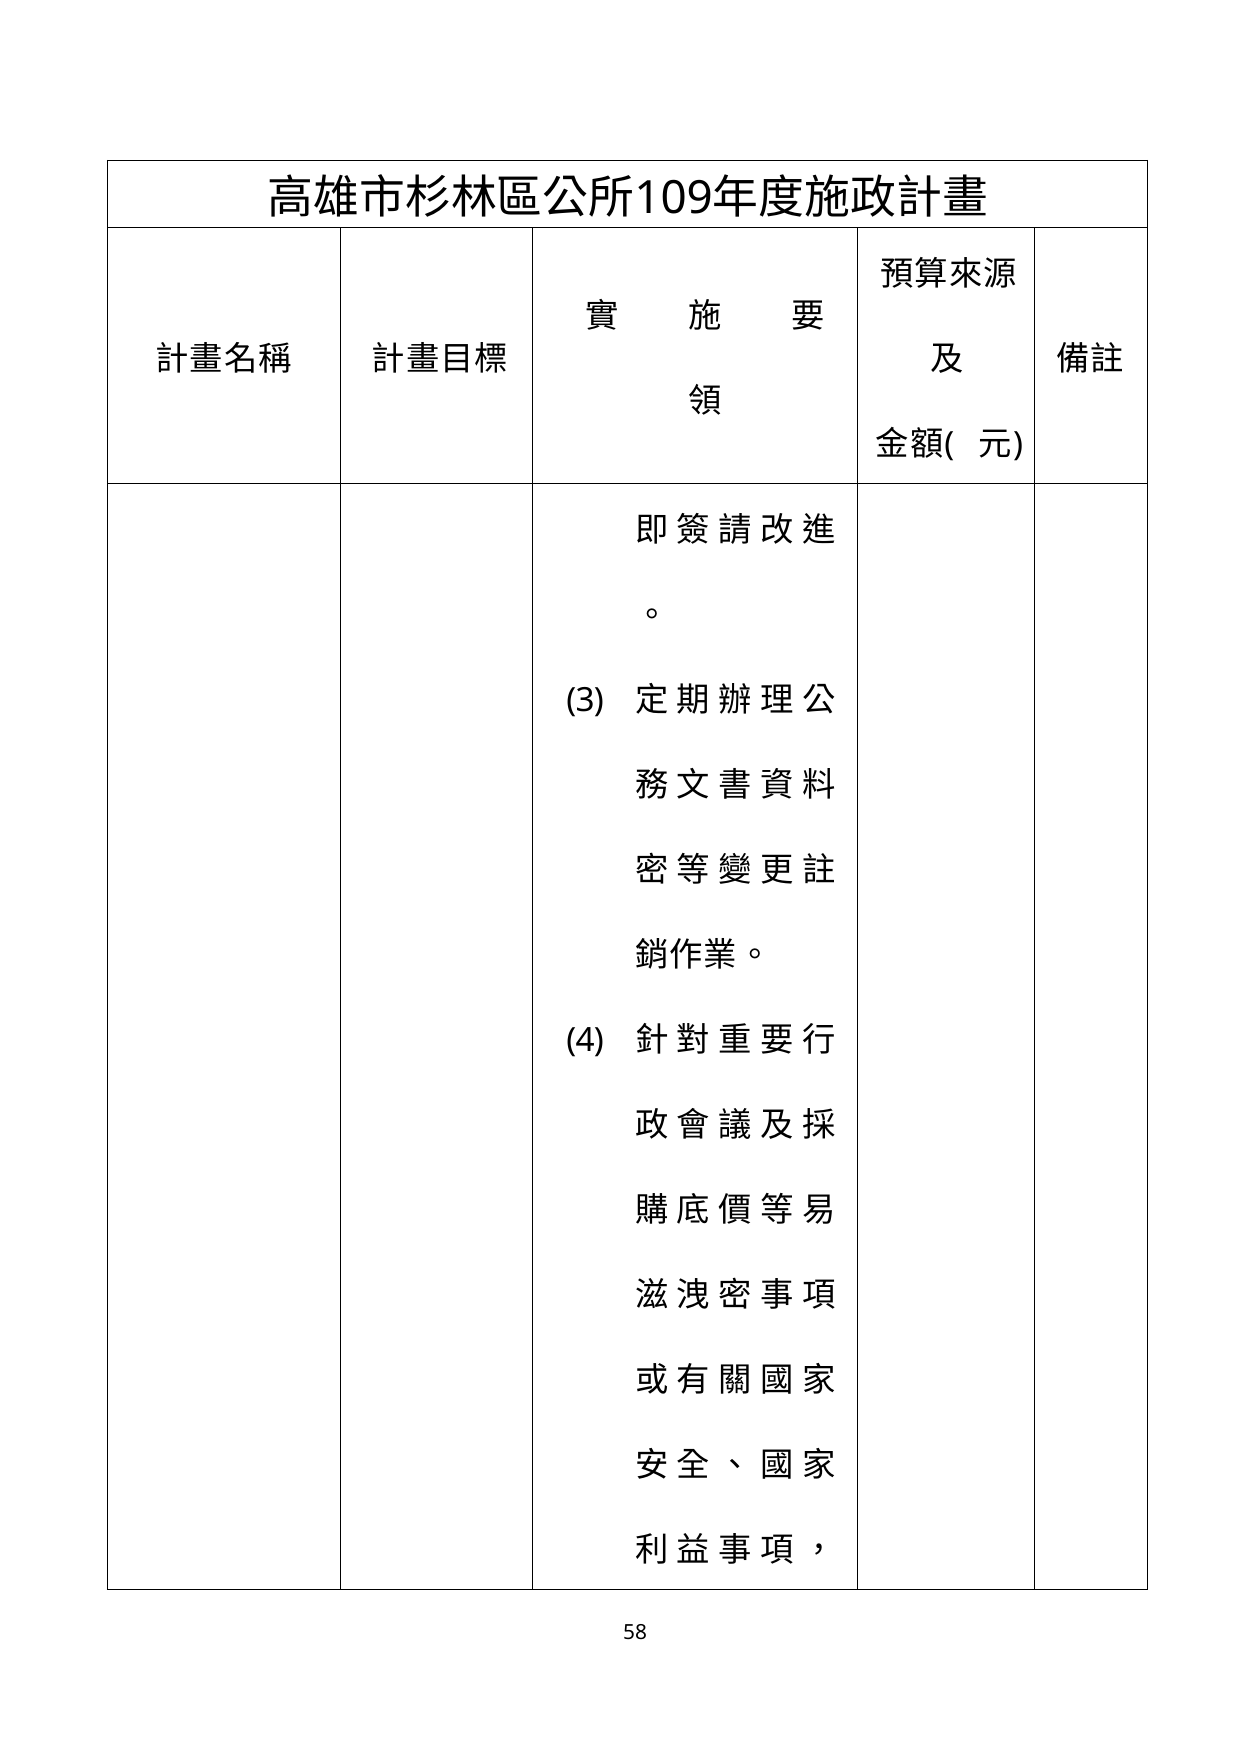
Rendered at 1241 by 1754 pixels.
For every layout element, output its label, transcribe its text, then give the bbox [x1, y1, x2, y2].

table_cell 計畫名稱 [108, 228, 340, 483]
table_cell [858, 484, 1034, 1589]
table_header 高雄市杉林區公所109年度施政計畫 [108, 161, 1147, 227]
table_cell 計畫目標 [341, 228, 532, 483]
table_cell [341, 484, 532, 1589]
table_cell 壹、一般行政 一、秘書室業務 (一)文書檔案管理 (二)庶務（財產、廳舍）管理 (四)出納管理 (五)研考業務 （六）法制業務 二、人事業務 人事管理 三、主計業務 (一)歲計 (二)會計 (三)統計 四、政風業務 區公所業務 民政業務 公職人員選舉 健全基層組織 里幹事服勤管理 (四)里鄰長福利及講習 (五)改善市容查(通)報 (六)改善民俗 (七)調解業務 (八)宗教業務 (九)祭祀公業申請案件之處理 (十)地政業務 (十一) 國民教育 (十二) 社會教育暨家庭教育 (十三) 醫療防疫保健 (十四) 民防組訓 (十五) 動員應變業務 (十六) 原住民生活輔導 （十七） 客家業務 (十八) 災害防救 (十九) 文化資產相關事宜 (二十) 役政業務 二、農業業務 （一）農地 管理 （二）農業推廣與糧食生產調查 （三）水土保持 （四）林務 管理 （五）畜水產業務 （六）其他 三、經建業務 (一)各項工程管理 (二)都市計畫 (三)水利業務 (四)建築管理 (五)工廠校正暨營運調查 (六)商品標示抽查 （七）稅務工作 四、社政業務 (一)社會福利 (二)社區發展管理 (三)社會救助 （四）社會運動 (五)全民運動 [108, 484, 340, 1589]
table_cell 實 施 要 領 [533, 228, 857, 483]
table_cell 備註 [1035, 228, 1147, 483]
table_cell 預算來源及 金額(元) [858, 228, 1034, 483]
table_cell [1035, 484, 1147, 1589]
table_cell (1)蒐集輿論反映資料，專人慎重處理，以達行政效率。 (2)機密案件依照規定辦理，以確保文書作業安全。 切實依照「高雄市政府文書處理實施要點」及有關法令規定，辦理公文收發、繕校工作。 依照「印信條例」及有關法令規定管理與使用印信。 設置專人，依照「高雄市政府文書處理實施要點」及有關法令規定辦理，使文卷案案可稽，並加強作業效率，提昇管理與應用功能。 (1)財產增減、移動登帳報告登記。 (2)財產增減月報、半年報、報廢表之編擬年統計表並定期(不定期)盤點清查。 （3）「市有財產管理系統」線上作業。 充實辦公廳設備，維護公共安全及營造優質洽公環境品質。 汰換及增購資訊硬、軟體設備，提升本所網路品質及資通安全。 (1)財產撥入接收捐送及購置之處理。 (2)財產之購置及營造請購單證簽辦與核定。 (3)財產之採購依據政府採購法相關規定辦理。 (4)採購驗收完畢後，採購單位將財產增加單、發票及有關文件，送會計單位查核確認後為財產之登記。 (1)房地產等不動產權登記。 (2)辦理一般產權責任簽證。 (3)房地產租借事項。 (4)一般財產租借事項。 (5)租借爭執處理。 (1)財產損毀及遺失之調查理賠事項。 (2)財產保護及修繕事項。 (3)擬訂消防防護計畫書，依規定進行消防編組，定期進行消防演練，期能落實火災、地震等災害預防。消防設備及飲水設備安全檢測。 (4)財產稅費及防護保險之處理。 (1)財產之報損、報毀或撥出之核定。 (2)辦理動產變賣標售事項。 (3)財產各項報表編報。 (1)車輛購置、贈與、移撥及報廢。 (2)車輛登記檢驗領照納稅事宜。 (3)車輛之保險事項。 (4)車輛之調派。 (5)油料與材料、工具報銷。 (6)車輛耗油量月報表之編造。 (7)車輛肇事之處理。 (1)車輛檢修報告及經費報銷。 (2)未合保養及修理事項之處理。 （1）依工友管理規定及勞動基準法辦理。 （2）依高雄市政府事務勞力替代措施推動方案及相關規定辦理。 (1)單位及人員清潔檢查工作。 (2)辦公處所佈置及調整建議。 (3)配合清除髒亂有關推行衛生清潔檢查工作。 (4)辦公廳內外環境之美化。 (5)辦公廳搬遷、計劃、進度、合約簽訂。 將拍賣案予以公告並及時依限將處理情形函復法院。 (1)編製年度物品購置概算。 (2)成躉採購之物品核定。 (3)辦理有關事務物品之採購。 (4)事務機械器具之保管養護。 (5)運動器材之保管養護。 (1)物品驗收後之處理。 (2)非消耗性物品之借用登帳。 (1)報廢物品之處理。 (2)物品收支月報。 (3)物品收支登帳。 (1)依據政府採購法規定辦理招標公告。 (2)開標結果之簽報。 每半年填報半年報表，每年填寫年報表送財政局備查。 現金(支票)出納保管，經常與各課室密切維繫協調，依法執行，收支隨時登記，數字力求正確無誤確實。 (1)協助各課室提出研究發展計畫以助益區政革新。 (2)依照研究單位或個人所提研究計畫呈報市府敘獎。 (1)切實執行稽催工作，掌握公文處理流程。 (2)加強實施本所訂定之「人民陳情案件作業流程處理期限」，以提高時效。 (1)上級交辦及重要業務列入追蹤管理。 (2)有關業務之協調與連繫。 (1)研擬下年度施政計畫先期作業，函報民政局審核後報府審議。 (2)擬訂下年度施政計畫草案報府審查並轉送市議會核備。 (1)賡續辦理本所為民服務平時考核工作。 (2)繼續實施「表揚績優地方人士實施要點」鼓勵提倡熱心公益者。 (3)與人民有關業務做到單一窗口櫃台化，達到一貫作業要求。 (4)規劃辦理以電話及通訊處理申請案件及簡化各項申請書表及其流程，以達到便民目的。 (5)舉辦為民服務工作人員講習及分組研討以提高素質。 (6)提供民眾便捷的各種意見反映管道。 (7)撰擬每年度為民服務工作績效報告。 (1)配合市府資訊中心戶役政電腦連線，持續推動辦公室自動化，並加強培訓區政資訊人員備用。 (2)申請資訊設備，推動辦公室自動化。 (1)人民陳情案件 均依規定追蹤列管,期限內辦妥以達便民措施。 (2)接獲人民訴願案即予列管，詳查處理情形，以合情、合理、合法的原則，慎重妥善處理。 (1)加強宣導國家賠償法相關條文。 (2)如有發生國家賠償事件依國家賠償法相關規定辦理國家賠償。 研究不適合實際之有關法規建議修訂或廢除。 (1)依「各機關職稱及官等職等員額配置準則」等規定檢討組織編制。 (2)推動策略性人力資源管理措施及落實顧客導向之人事服務，貫徹分層負責，權責劃分明確，公文流程縮短，發揮行政效能。 (1)依法組成本所甄審委員會，以公開、公平、公正辦理陞遷審議。 (2)職務出缺，除由現職人員陞補外，均申請分發考試及格人員，以貫徹考用合一政策，或依業務需要商調他機關現職人員。 (3)依法辦理本所公 務人員任免遷調及銓審作業。 依據「身心障礙者權益保障法」、「進用身心障礙人員作業要點」規定進用身心障礙人員。。 (1) 綜覈名實、信賞必罰，建立平時考核動態資料，作為考績獎懲及任免遷調之依據。 (2)依相關法令公正、公平辦理另予考績、年終考績及專案考績。對平時工作積極、業績優異或品德操守良好，有具體事蹟之人員予以激勵表揚。 (3)依照「行政院及所屬各機關公務人員平時考核要點」等相關法令加強勤惰管理，強化公務紀律，落實單位主管督導責任。 (1)加強推動「公務人員終身學習推動方案」、「各機關鼓勵公務人員積極學習英語具體措施」及「型塑學習型政府行動方案」,「推動公務人員數位進修計畫」等方案，派員參加各項訓練，培養公務人員創新觀念，提昇服務品質。 (2)鼓勵員工在職進修，積極參與各項研習課程,提升本所公務人員人力素質。 (1)按中央有關規定覈實支給員工待遇、獎金、子女教育補助費、各項生活津貼等其他給與維護員工權益。 (2)確依「公教人員保險法」辦理公務人員公保事宜。 (3) 依據「高雄市政府補助公教人員健康檢查作業規範」，推動公教人員健檢補助方案鼓勵員工參加健檢，並提供各合格醫院診所健檢資訊予同仁知悉。 (4)全民健康保險：依全民健康保險法及有關規定辦理公務人員及其眷屬全民健康保險。 (1)依規定辦理退休、撫卹、資遣案件，並購買獎牌、紀念品等贈送退休人員。 (2)主動宣導有關公務人員退休撫卹之相關權益事項。 (3)依規定實施退休人員照護事項。 (4)依規定核發月退休金、遺屬年金、月撫卹金及三節慰問金，充分照護退休、撫卹人員。 (5)按時繳納當月退撫基金費用；推動退休公務人員參與志願服務。 (1)切實執行差勤管理，對本所員工出勤，每月依規定實施不定期抽查維護辦公紀律。 (2)落實職務代理制度，建立職務代理人名冊，確實執行。 賡續建立或更新機關與個人資料，按時填送各項表報。 配合ecpa人事服務網路平台，賡續推動「人力資源管理資訊系統」（WebHR），並隨時異動更新，維持人事資料即時性與正確性。 加強實施員工參與及建議制度，以提升行政效率。利用集會等各種傳遞訊息方式，加強宣導性騷擾、性別歧視防治觀念及申訴管道，並依限填報相關資料參加市府推動性別主流化。 積極推動員工協助方案，提供符合同仁、主管及機關在工作上、生活上及健康上需求之服務措施。 依中央及地方政府預算籌編原則、高雄市總預算案歲出概算編製應行注意事項及高雄市總預算編製作業手冊及有關規定，就各業務單位工作計畫所需，核實編製年度歲入與歲出預算。 。 預算完成法定發布或核定保留程序後，依各機關單位預算執行要點及市府補充規定，參照各業務單位年度工作計畫進度，編製預算(保留)分配表函報本府主計處核定後付諸實施，並切實監督執行。 依各機關單位預算執行要點規定，執行年度預算時，如有合於中央及地方政府預算籌編原則所定得請求提出追加(減)預算情形者，得報請市府核准辦理；如有合於預算法第七十條各款情事且經檢討年度預算相關經費確無法容納，得申請動支第二預備金；另依高雄市政府動支災害準備金作業要點規定，及時辦理動支災害準備金作業。 (1)經費動支簽核應與預算編列用途相符;預算執行應與計畫進度相合，如有落後，促請業務單位注意檢討改進。 (2)採購計畫應依政府採購法及相關子法規定程序辦理。 (3)健全財務秩序，加強財務內控，除嚴格審核各項收支憑證外，不定期實施現金、票據與證券查核等。 (4)依據簿籍按月編製會計月報;上半年編製半年結算報告，按年編製年度會計報告。 (5)各項支付案件依法審核，除採購卡給付項目外，儘速隨到隨辦，完成支付手續。 (1)辦理區公所應辦公務統計業務及執行情形之檢討。 (2)辦理各類公務統計報表之審核與管理。 (3)編製區政統計總報告。 (4)辦理公務統計報表內部稽核。 (5)配合及協調辦理各項統計調查工作。 (6)兼(協)辦統計調查人員之遴選與聯繫。 選定易滋弊端業務項目辦理業務稽核，先期發掘業務缺失並提出改進措施。 透過各種會辦案件或召開政風座談會及執行專案訪查，研提業務興革建議，提昇機關廉能形象。 聘請具法律素養之專家、學者，利用各種集會場所講解端正政風、防制貪瀆相關法令，增進員工法律常識。 檢討本所「無效率不便民」之行政規章，並透過廉政會報及主管會報適時修正，以提昇行政效率及消弭貪瀆成因。 主動發掘員工廉能事蹟，簽報首長公開表揚或獎勵，樹立公務員優良典範。 利用各種集會場所及透過媒體、網路宣導相關政風法令及鼓勵民眾勇於檢舉貪瀆不法。 辦理政風實況問卷調查，以瞭解本所政風實況，作為改善政風，策進預防貪瀆不法之參考。 (8) 依據「高雄市政府員工廉政倫理規範」暨本府準用「行政院及所屬機關機構請託關說登錄查察作業要點」妥處相關案件，並依規定登錄建檔。 (9)主動配合業務單位活動加強辦理反貪、反詐騙及消費者保護等宣導作為。 加強公務機密維護宣導工作。 實施定期與不定期機密維護檢查，發現缺失立即簽請改進。 定期辦理公務文書資料密等變更註銷作業。 針對重要行政會議及採購底價等易滋洩密事項或有關國家安全、國家利益事項，協調策訂嚴密專案保密措施，杜絕洩密情事。 加強洩密資料蒐報及查處。 協助機關推動資訊使用管理稽核，配合資安演練，機先消弭資安事件，有效確保機關資訊安全。 實施定期與不定期預防措施安全狀況檢查，發現缺失立即簽請改善。 依據本所門禁管理安全措施確實辦理並配合保全公司，加強巡邏查察，以確保機關安全。 配合春安、十月慶典或專案期間安全維護會報，落實安全維護功能。 依據「高雄市政府及所屬各機關處理人民陳情案件要點」及「高雄市政府處理民眾抗爭事件處理程序及聯繫作業要點」有關規定，協調主管單位妥處民眾集體陳情案件，加強重大偶突發或危安事故之預警資料蒐報，並於事件發生1小時內，通報上級機關。 蒐集違反國家安全法第2條之1情事及有關危害國家安全及影響國家利益之資料，提供調查機關處理。 加強查察員工品德生活違常、行政缺失等情事，審慎研析案情，以發掘貪瀆不法。 對易滋弊端之業務，如採購案件，積極發掘，查處貪瀆不法案件。 依據行政院頒「獎勵保護檢舉貪污瀆職辦法」，受理各類檢舉案件，並依法審慎處理。 依據總統副總統選舉罷免法暨公職人員選舉罷免法及相關規定辦理。 高雄市里區域調整暨鄰編組辦法規定，要求各里辦公處擬訂年度工作計畫報區公所審核，並注意其執行績效，適時加以考核。 召開里業務聯繫會報，報告業務狀況、檢討改進里行政工作之推行及彙集建議案作妥切之處理。 特優里鄰長就現任且 無不良事蹟者，依規定程序及名額提經區務會議通過後報請市政府頒獎表揚。 結合轄內各單位整體力量，推動地方建設，提高服務品質。 (1)依據高雄市政府民政局訂頒之「高雄市里幹事服勤要點」辦理。 (2)訪問目的為瞭解里民一般狀況，發現困難問題主動為其服務。 (3)適時整理戶長資料之異動，並將訪問結果登記在戶長資料卡。 (4)為強化里幹事之勤，由民政課長及督導考核小組分定期與不定期方式赴里督導，並填訪查表送區長核閱，區長並作重點督導。 舉行里幹事工作會報，由各課室主管，提示工作事項，著重工作檢討、疑難問題之解決，並作成紀錄送區長核閱。 擬訂鄰長講習計畫，以溝通作法，促進政令之推行。 (1)擬訂鄰長參訪各項建設活動計畫及參加注意事項。 (2)調查參加參訪各項建設活動人數。 (3)依照計畫分梯次執行。 里鄰長於任期內死亡者，發給1次喪葬補助暨遺族慰問金，其標準如下： (1)里長：2萬元。 (2)鄰長：1萬5仟元。 每位鄰長每人每月2,000元交通費。 每位里鄰長每人每月240元。 依據全民健康保險暨相關規定辦理。 (1)要求里幹事鼓勵並宣導轄內市民自動自發(反映)改善市容。 (2)依據「高雄市政府改善市容查(通)報實施要點」辦理，對改善市容案件儘速填寫查(通)報，逕送業務有關機關辦理，並轉報市府處理。 在轄區內如有發現廢棄車輛，要求各里幹事及時查報並函轉警察單位辦理。 (1)勸導農曆7月普渡及同一主神祭典在同一天舉行。 (2)宣導中元節配合集中焚化紙錢。 (3)執行祭典拜拜節約不赴宴、不宴客，公務員率先倡導力行。 (1)組織改善民俗勸導小組勸導民眾實踐節約。 (2)勸導市民參加集團「婚禮」力求節約，不舖張。 利用各種集會(里民大會及寺廟基層會議)時宣導。 (1)利用各種集會，廣予宣導調解功能。 (2)及時召開調解委員會議調解糾紛。 每月第二週週六服務區民 不定期清查、訪視轄區內未登記之寺廟、教會(堂)，積極輔導辦理登記。 (1)加強財務稽核。 (2)輔導健全組織。 (3)掌握動態，出席各項會議。 (4)加強溝通互動、協助解決各項疑難問題。 輔導節約祭典費用，興辦公益慈善活動，以彰顯宗教慈悲濟世、教化社會、造福人群之精神。 (1)輔導祭祀公業土地派下提出祭祀公業土地登記。 (2)核發祭祀公業派下員證明。 配合宣導公告土地現值相關事宜。 (1)依耕地三七五減租條例、高雄市耕地租約登記自治條例及相關法令規定辦理耕地租約續訂、變更、終止、註銷、更正等事項。 (2)依耕地三七五租約清理要點及相關法令規定清理耕地三七五租約，遇有租約資料與實情不符部分，則後續依有關規定辦理。 (3)對於訂有三七五租約者，隨時與地政事務所聯繫依異動情形（例如終止租約、徵收、重劃、重測、分割、合併）釐正租約登記簿冊。 (1)依耕地三七五減租條例、高雄市政府及各區公所耕地租佃委員會設置要點、高雄市各級耕地租佃委員會調解調處須知等關法令規定辦理耕地租佃爭議調解。 (2)審查租佃爭議調解申請案之資格與附繳證件，並於調解前先實地勘查土地使用現況。 (3)調解會議決議內容應具體明確，會議紀錄（含筆錄）應報市府備查。 (4)經調解成立案件函報市府耕地租佃委員會發給證明書，調解不成立案件移請市府耕地租佃委員會調處。 (5)如遇天災時，召開耕地租佃委員會，勘查歉收情形，並議定減租辦理，陳報市府。 召開租佃委員會辦理。 配合非都市土地使用管制規則第5條規定，查報違反非都市土地使用管制。 (1)召開「強迫入學委員會」，執行強迫入學條例施行細則有關規定事項，並隨時追蹤中輟通報學生，執行強迫入學規定。 (2)適時調查區內學齡兒童，確實審核戶籍資料，並依學區劃分填送入學通知單。 (3)配合各校輔導休學或中輟之學生，繼續完成9年國民教育 (1)加強配合推行莊敬自強端正禮俗宣導。 (2)適時配合舉辦各種社教活動。 (3)洽請社團寺廟舉辦有意義的文教活動。 (4)加強宣導守法觀念，鼓勵社區自主精神意識，以塑造優質環境，培養居民認同感。 （5）辦禮春秋季藝文活動及國語文競賽。 (1)協助衛生單位推行醫療保健及公共衛生工作。 (2)鼓勵市民按時接受各項疫苗接種。 (1)每月定期召開登革熱區級防疫指揮中心會議，建立跨單位合作機制。 (2)輔導各里成立環境整頓或環境改造相關工作之志工隊。 (3)規劃辦理里鄰長登革熱研習會及社區民眾登革熱衛教宣導。 (4)請里幹事查報各轄區破損空屋並函報各權管單位。 (5) 每里成立「里登革熱防治小組」，每週反登革熱日動員巡查環境，參與里民衛教宣導。 (6)協調各權責機關根本處理轄區內積水地下室、破損空屋、髒亂空地、廢輪胎廠、回收場、陽性水溝、大型隱藏性孳生源。 (7)落實大雨後48小時七大列管點複查及登革熱防治工作。 (1)流感大流行時， 配合衛生單位執行轄區臨時集中收治隔離場所防治措施。 (2)利用各種集會協助宣導市民接種流感疫苗及流感防治措施。 (1)協助宣導預防食品中毒5原則：要洗手、要清潔、要生熟食分開、要徹底加熱、要低溫保存。 (2)協助宣導民眾均衡攝取各類新鮮食物，減少因攝取大量單一食物而提高特定汙染物質之風險。 (1) 每年主動連繫衛生單位(各區衛生所或衛生局)媒合講師，針對所轄里長、里幹事辦理至少一小時自殺防治守門人教育訓練課程，落實守門人功能，里長與里幹事分計各達轄區里數80%以上，並逐年調升至100%。 (2)利用行政資源及各項集會協助推動安心專線：「800788995」。 落實社區內自殺高風險個案之發掘、關懷、轉介及通報。 (1)針對社區網絡內里長、里幹事辦理菸、酒、毒品防制宣導課程，以增進防制知能，建立社區藥物濫用防制網絡，提升預防成效。 (2)協助宣導「酒癮治療服務方案」與醫療院所合作，提供酒癮治療服務並補助醫療費用。 (3)協助宣導24小 時不打烊免付 費戒毒成功專 線 0800-770-885， 戒菸專線 0800-636-363 及「室內公共場 所、室內三人以 上工作場所及 大眾運輸工具 內全面禁止吸 菸，違者將罰鍰 2千至1萬元」)。 配合參加衛生單位辦理針對社區網絡內里長、里幹事社區(疑似)精神病患辨識及護送就醫技巧訓練。 (1)於跑馬燈或LED 看板播放「檳榔 子本身就是致 癌物，即使不加 紅灰、白灰、荖 花、荖葉等添加 物，嚼它就是會 致癌」及「政府 提供免費子宮 頸癌、乳癌、大 腸癌、口腔癌四 項癌症篩檢，符 合篩檢資格民 眾請洽各區衛 生所。 (2)協助衛生所辦理社區到點設站癌症篩檢工作。 (1)協助「弱勢個案就醫補助」宣導。 (2)協助開立弱勢認定標準證明文件。 召開推行會報及檢討會。 加強各社區、機關學 校環境清潔綠美化。 （1）加強社區共共衛生設施及家戶衛生教育。 （2）資源回收及垃圾減量。 （3）廚餘回收再利用。 (1)依據內政部國防部函頒「民防團隊編訓服勤實施規定」辦理。 (2)本區民防團、分團經常檢討。 依上級規定辦理。 遵照上級所頒演習計畫及規定辦理。 調查戰時可動員人力、物力，隨時掌握動員及徵購徵用。 （1）運用民間及學校力量協助維持交通安全。 （2）人口密集處逐年增設消防栓，以加強防火設施。 (1)依據市府年度動員分類執行計畫策訂本區動員執行計畫。 (2)辦理動員之協調、訓練與演習工作。 (1)配合辦理原住民微型經濟活動貸款、專門人才獎勵、購屋補助、整修建住宅補助及綜合發展基金貸款、國宅配售、法律服務、協助解決生活上所遭遇之困境，使其獲得實質之照顧。 (2)積極鼓勵原住民青年參加職業訓練，習得一技之長，提升生活水準。 (3)宣導原住民登記族別，提升族別註記率。 (4)輔導原住民加入全民健康保險、國民年金，保障醫療權益。 (5)輔導原住民繳納國民年金。 （1）辦理慶祝全國客家日活動。 （2）辦理客庄民俗節慶、客家產業等特色活動。 （3）營造客庄聚落環境風貌。 （4）成立客語推行委員會，協助轄區推動客語教學及客家文化活動。 (1)依轄區特性舉行防火防災(防颱、防震)宣導。 (2)印製相關防火宣導資料、標語實施里鄰宣導。 (3)利用里民大會及鄰長會議宣導居家防火、用電安全等防災宣導。 (4)輔導市民自行購置維護滅火器等消防器材及裝設照明及監視錄影設備。 (1)依據「高雄市地區災害防救計畫」及災害防救法相關規定辦理。 (2)配合「市級災害應變中心」之成立，於內部成立「緊急應變小組」，執行「災害應變中心」交付之各項災害防救任務。 (3)執行災情查報任務，並將災情彙整定時回報「災害應變中心」。 (4)整合災害防救相關業務，並由專人辦理。 (1)依據文化資產保存法相關規定辦理。 (2)協助古蹟、歷史建築提報。 (3)文化資產突發事件緊急通報。 (1)協助市政府調集役政人員，辦理役政人員在職訓練。 (2)依據規定辦理本區內兵要地誌調查。 (1)辦理役男兵籍調查及因戶籍遷出(入)之役男除、列額異動管理。 (2)辦理役男徵兵檢查體檢等事宜。 (3)辦理役男軍種、兵 科、籤號抽籤事宜 ，以確定其所徵集 之軍種及順序。 (4)辦理常備兵、補充兵、及替代役徵集入營事宜。 (5) 辦理役男申請變 更體位複檢、體位 未定複檢等事宜。 (6)辦理在學學生因 故休、退學之緩徵人員處理等事宜。 (7)為役男條件符合 者，依規定辦理延 期入營事宜。 (8)依規定辦理妨害 兵役案件及行方 不明役男查察，並 會請戶政所、警察 局、境管局等單位 ，協助查案。 (9)將本區就讀軍、 警校 之學生列名 管理及註記，若因 故未就讀，則納入 徵處。 (10)辦理役種區劃 、提前退伍申請及 禁、免役案件處理 。 (11)受理役男替代 役申請及出國請申 請各項業務。 (1)辦理服兵役役男家屬生活扶助各項業務。 (2)辦理服兵役役男列級家屬各項生育及喪葬補助事宜。 (3)協助推行役政有功人員表揚。 (4)配合上級兵役宣導、在營軍人死亡之遺族家屬妥善照顧及異動。 (5)辦理服兵役役男列級家屬醫療及全民健保補助。 (1)辦理後備軍人異動管理、緩召業務。 (2)線上歸鄉報到清查及更正、輔導就業、在職訓練等工作。 (3)協助高雄市後備指揮部辦理後備軍人教育及點閱召集。 (4)受理後備軍人退伍令遺失或破損補換發、轉免役等各項申請事宜。 (1)依照替代備役男管理作業規定辦理異動連繫掌握替代役備役動態，辦理退停役列管作業。 (2)依照替代役備役男管理規定，辦理替代役備役役男轉、免、回、除、禁役作業。 (1)系統維護管理 (2)系統財產之管理 依據農業用地作農業設施容許使用審查辦法辦理。 受理區民申請，檢證勘查，並依據「農業用地作農業使用證明認定」審查，符合後由本所核發證明書。 （1）維護農民福祉 及生態環境，遵 照上級政府訂 頒計畫辦理確 保糧食供需平 衡。每年分為一 期作及二期作 下里受理、勘查 與編造清冊。 （2）稻田多元利用 -種植景觀綠肥 ，美化市容。 打造高產值有機養生精緻農業。 （1）依規定設置農情田間調查員分區、分段調查，彙整查報資料力求準確以供上級分析。 (2)每月份執行各花卉、雜糧及蔬菜等作物產量預測。 (1)天然災害發生期間，由本所查報災情，並立即速報給上級以作即時之應變。 (2)如經農委會公告本市達到農業天然災害現金救助區，則本所成立工作小組啟動現金救助工作，受理申報、現場勘認與編造清冊等業務。 加強輔導農民農藥使用安全，對農作物病蟲害有效防治及農藥殘留。另配合上級政府辦理滅鼠工作，以防鼠害。 提高農地利用價值輔導農民以科技方法協助農業生產俾增進農業生產力，提高農民所得。 (1)山坡地違規使用查報取締管理。 (2)山坡地保育利用宣導。 (3)衛星影像變異點查報。 於每年5至9月實施檢測工作，並依下列辦法受理申請： (1)平地造林依照行政院農業委員會訂定「平地造林直接給付及種苗配撥實施要點」，確實執行。 (2)山坡地造林依照行政院農業委員會與行政院原住民族委員會訂定「獎勵輔導造林辦法」辦理。 （1）依規定每月調 查區內魚塭放 養量及收穫量 作為產銷輔導 資料。 （2）陸上魚塭養殖 漁業登記證之 申請業務。 配合市府訂定計畫辦理調查作業。 (1)依據「查編與農業經營不可分離土地作業要點」辦理。 (2)受理申請期間為每年五月一日至五月三十一日；實地會勘時間為每年六月一日起至六月三十日止；並於每年七月三十一日前造冊。 依據「農耕用機器設備及農地搬運車使用免徵營業稅燃料用油作業須知」及「農業機械使用證申請及發證須知」辦理執行。 從葫蘆種植、雕刻、運用行銷、開發市場及創造商機。 協助執行颱風災害復建工程。 依據新制定高雄市市區道路管理自治條例及102年6月7日「『區公所與各局處業務待釐清事項』會議紀錄」6公尺以下道路及其附屬設施由區公所負責改善養護。 辦理各植樹綠化道路之養護工程。 核發都市土地使用分區證明書。 (1)建請市政府清疏區內各區域排水圳,促使排水暢通。 (2)建請市政府整治或清疏區內野溪,改善淤積問題以利排水。 (3)中小排水（一般排水）管理、新建、修建及計畫提報。 (1）雨水下水道管理、新建、修建及計畫提報。 (2）高雄市政府委託辦理事項 （3）道路側溝新建、修建及計畫提報。 (4)災修工程案件提報。 辦理高屏溪水質水量保護區水源保育與回饋計畫事項 (1)協助核發無自用農舍證明書。 (2)違章建築查報,請高雄市政府依法拆除違建物。 於每年6月1日至7月10日協助高雄市政府經濟發展局辦理轄內工廠校正及營運調查，以便掌握工廠營運實況及其家數。 配合市府執行本市商品標示抽查。 （1）配合財稅相關 單位辦理各項 稅務宣導。 （2）財產稅（房屋 稅、地價稅）補 單事宜。 (1)辦理中低收入老人生活津貼。 (2)辦理中低老人暨身心障礙者特別照顧津貼。 (3)辦理重陽節敬老活動暨禮金發放。 (4)受理優惠記名卡的申請。 （5）辦理設籍本市1年且年滿65歲以上老人參加全民健保自付額補助及核退事宜。 (6)結合社區資源宣導「老人免費裝假牙」政策。 (1)辦理身心障礙證明製作相關業務。 (2)身心障礙者健康保險保險費補助。 (3)辦理各項身心障礙者生活補助、生活輔助器具費用及日間照顧及住宿式照顧費用補助。 (4)輔導身心障礙者減免汽車牌照稅及申報綜合所得稅,享有身心障礙者特別扣除額。 (5)身心障礙者就業服務、職業訓練宣導。 (6)辦理中低老人暨身心障礙者特別照顧津貼。 (7)辦理身心障礙者優惠記名卡的申請。 (1)辦理弱勢單親家庭子女生活、教育補助申請，經調查、核定後，列冊補助。 (2)受理特殊境遇家庭緊急生活扶助與子女生活津貼、托育津貼及教育補助證明等之申請審核及核定。 (3)受理弱勢家庭兒童及少年緊急生活扶助申請與初審，函送社會局複審及核定。 （4）辦理育有未滿二歲兒童育兒津貼。 (5)受理特殊境遇家庭身分證明之申請審核。 (6)受理設籍前新住民遭逢特殊境遇之家庭扶助之申請審核及核定。 (7)辦理弱勢兒童及少年生活扶助之申請審核及核定。 (8)受理弱勢兒童及少年醫療補助之申請與初審，送社會局複審、核定。 區公所里幹事及其他執行兒童及少年福利業務人員，於辦理經濟扶助案件審核或執行社會救助等業務時，應主動關懷轄內兒童及少年，發現符合兒童及少年保護者應立即通報社會局。 (1)輔導社區會務財務功能健全。監督並輔導社區生產建設基金之運用與管理並定期（一年）查核存款情形。 (2)推展社區工作業務。 (3)督導社區確實辦理成果維護。 (4)輔導社區發展協會注重在地人才培力，促進永續經營。 (5)輔導社區發展協會推行社區福利服務。 (6)協助社區建立在地特色。 （1）結合社區資源宣導長期照顧服務。 （2）協助發掘及通報社區有長期照顧需求個案至本市長期照顧管理中心。 (3)協助盤點轄區內的社區閒置空間，轉型設置長照服務使用。 協 協助衛生所結合社區組織、團體共同推動社區健康營造。 (1)辦理低收入戶、中低收入戶暨各項社會福利事項申請。 (2)積極輔導低收入戶、中低收入戶就業自立。 (3)結合民間慈善資源辦理寒冬送暖，加強對低收入戶及中低收入戶家庭之照顧。 (1)辦理經濟弱勢傷病醫療、看護費用補助。 (2)辦理低收入戶及中低收入戶第五類福保身分納保業務。 辦理生活陷困之中低收入戶及低收入戶及經濟弱勢民眾急難救助申請，並評估層轉衛生福利部申請救助。 (1)依災害救助相關規定核發救濟金。 (2)建立救災物資及儲備作業機制，暢通災害期間救災物資調動管道。 (3)整備充實災害收容救濟站，辦理災害期間災民收容安置作業 配合上級政策落實全民健保工作。 依據國民年金法辦理被保險人所得未達一定標準資格辦理申請案件之受理、審核及年度總清查工作。並辦理欠費保險人訪視工作及地區性宣導活動等事項。 配合勞政單位宣導就業相關資訊。 （1）訂定各項慶典活動計畫。 （2）召集籌備會研討活動內容，熱烈慶祝各項慶典節日。 （3）表揚模範父親及母親活動。 (4)辦理重陽敬老活動。 配合市政府舉辦各 項體育活動，增進國 民強健體魄、身心健 康。 (1)專人辦理國民體 育業務。 (2)配合體育署及本 市推展全民運動 政策，規劃主、 承辦體育活動、 輔導及推動區內 社會團體辦理體育活動。 [533, 484, 857, 1589]
